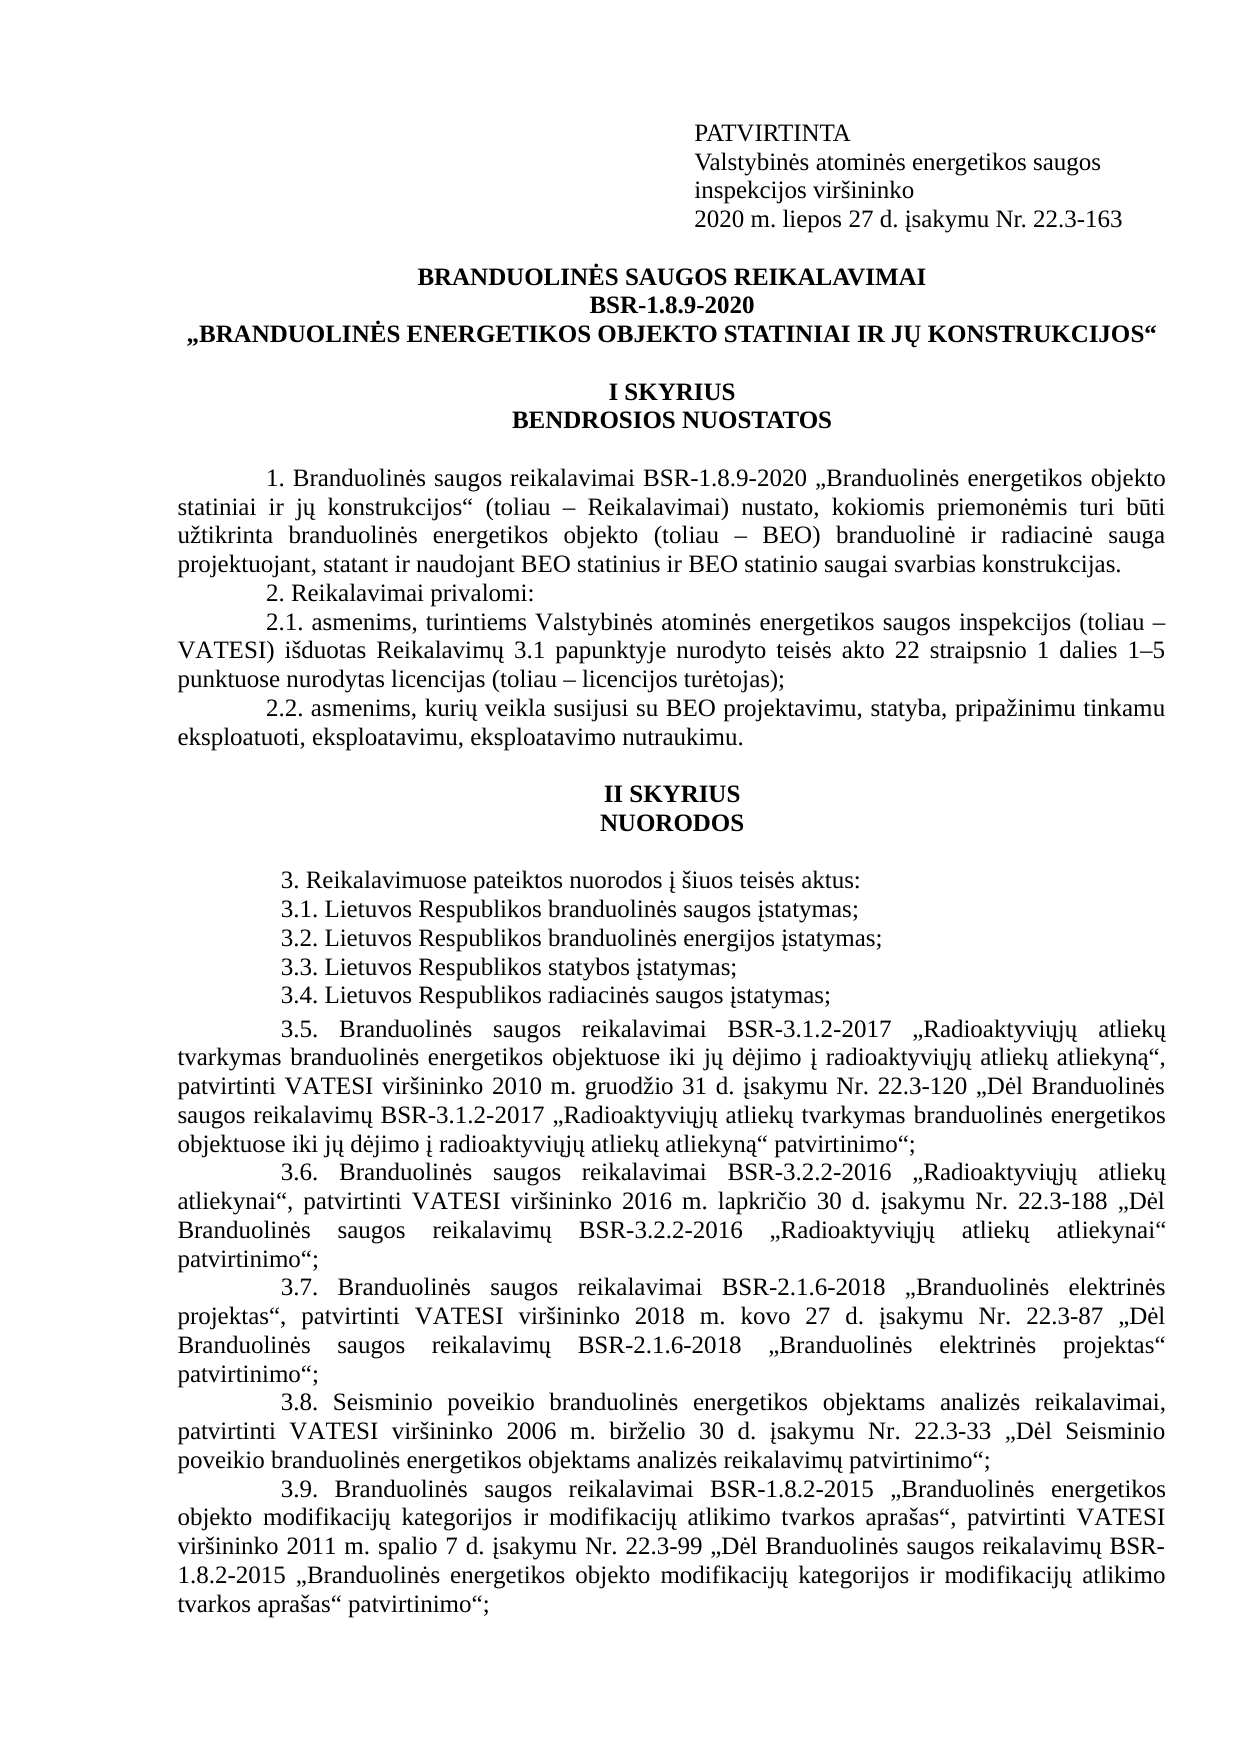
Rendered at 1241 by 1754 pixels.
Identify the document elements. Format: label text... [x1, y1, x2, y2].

text I SKYRIUS [177, 377, 1167, 406]
text 2.2. asmenims, kurių veikla susijusi su BEO projektavimu, statyba, pripažinimu tinkamu eksploatuoti, eksploatavimu, eksploatavimo nutraukimu. [177, 693, 1167, 751]
text 2020 m. liepos 27 d. įsakymu Nr. 22.3-163 [177, 204, 1181, 233]
text „BRANDUOLINĖS ENERGETIKOS OBJEKTO STATINIAI IR JŲ KONSTRUKCIJOS“ [177, 319, 1167, 348]
text NUORODOS [177, 808, 1167, 837]
text 3.2. Lietuvos Respublikos branduolinės energijos įstatymas; [177, 923, 1167, 952]
text 2.1. asmenims, turintiems Valstybinės atominės energetikos saugos inspekcijos (toliau – VATESI) išduotas Reikalavimų 3.1 papunktyje nurodyto teisės akto 22 straipsnio 1 dalies 1–5 punktuose nurodytas licencijas (toliau – licencijos turėtojas); [177, 607, 1167, 693]
text 3.1. Lietuvos Respublikos branduolinės saugos įstatymas; [177, 894, 1167, 923]
text II SKYRIUS [177, 779, 1167, 808]
text 2. Reikalavimai privalomi: [177, 578, 1167, 607]
text 3.3. Lietuvos Respublikos statybos įstatymas; [177, 952, 1167, 981]
text 1. Branduolinės saugos reikalavimai BSR-1.8.9-2020 „Branduolinės energetikos objekto statiniai ir jų konstrukcijos“ (toliau – Reikalavimai) nustato, kokiomis priemonėmis turi būti užtikrinta branduolinės energetikos objekto (toliau – BEO) branduolinė ir radiacinė sauga projektuojant, statant ir naudojant BEO statinius ir BEO statinio saugai svarbias konstrukcijas. [177, 463, 1167, 578]
text 3.7. Branduolinės saugos reikalavimai BSR-2.1.6-2018 „Branduolinės elektrinės projektas“, patvirtinti VATESI viršininko 2018 m. kovo 27 d. įsakymu Nr. 22.3-87 „Dėl Branduolinės saugos reikalavimų BSR-2.1.6-2018 „Branduolinės elektrinės projektas“ patvirtinimo“; [177, 1272, 1167, 1387]
text BRANDUOLINĖS SAUGOS REIKALAVIMAI [177, 262, 1167, 291]
text Valstybinės atominės energetikos saugos [177, 147, 1181, 176]
text BSR-1.8.9-2020 [177, 291, 1167, 319]
text BENDROSIOS NUOSTATOS [177, 406, 1167, 434]
text 3.4. Lietuvos Respublikos radiacinės saugos įstatymas; [177, 981, 1167, 1009]
text 3.6. Branduolinės saugos reikalavimai BSR-3.2.2-2016 „Radioaktyviųjų atliekų atliekynai“, patvirtinti VATESI viršininko 2016 m. lapkričio 30 d. įsakymu Nr. 22.3-188 „Dėl Branduolinės saugos reikalavimų BSR-3.2.2-2016 „Radioaktyviųjų atliekų atliekynai“ patvirtinimo“; [177, 1157, 1167, 1272]
text 3.8. Seisminio poveikio branduolinės energetikos objektams analizės reikalavimai, patvirtinti VATESI viršininko 2006 m. birželio 30 d. įsakymu Nr. 22.3-33 „Dėl Seisminio poveikio branduolinės energetikos objektams analizės reikalavimų patvirtinimo“; [177, 1387, 1167, 1474]
text 3. Reikalavimuose pateiktos nuorodos į šiuos teisės aktus: [177, 866, 1167, 894]
text 3.9. Branduolinės saugos reikalavimai BSR-1.8.2-2015 „Branduolinės energetikos objekto modifikacijų kategorijos ir modifikacijų atlikimo tvarkos aprašas“, patvirtinti VATESI viršininko 2011 m. spalio 7 d. įsakymu Nr. 22.3-99 „Dėl Branduolinės saugos reikalavimų BSR-1.8.2-2015 „Branduolinės energetikos objekto modifikacijų kategorijos ir modifikacijų atlikimo tvarkos aprašas“ patvirtinimo“; [177, 1474, 1167, 1617]
text PATVIRTINTA [177, 118, 1181, 147]
text 3.5. Branduolinės saugos reikalavimai BSR-3.1.2-2017 „Radioaktyviųjų atliekų tvarkymas branduolinės energetikos objektuose iki jų dėjimo į radioaktyviųjų atliekų atliekyną“, patvirtinti VATESI viršininko 2010 m. gruodžio 31 d. įsakymu Nr. 22.3-120 „Dėl Branduolinės saugos reikalavimų BSR-3.1.2-2017 „Radioaktyviųjų atliekų tvarkymas branduolinės energetikos objektuose iki jų dėjimo į radioaktyviųjų atliekų atliekyną“ patvirtinimo“; [177, 1014, 1167, 1157]
text inspekcijos viršininko [177, 176, 1181, 204]
